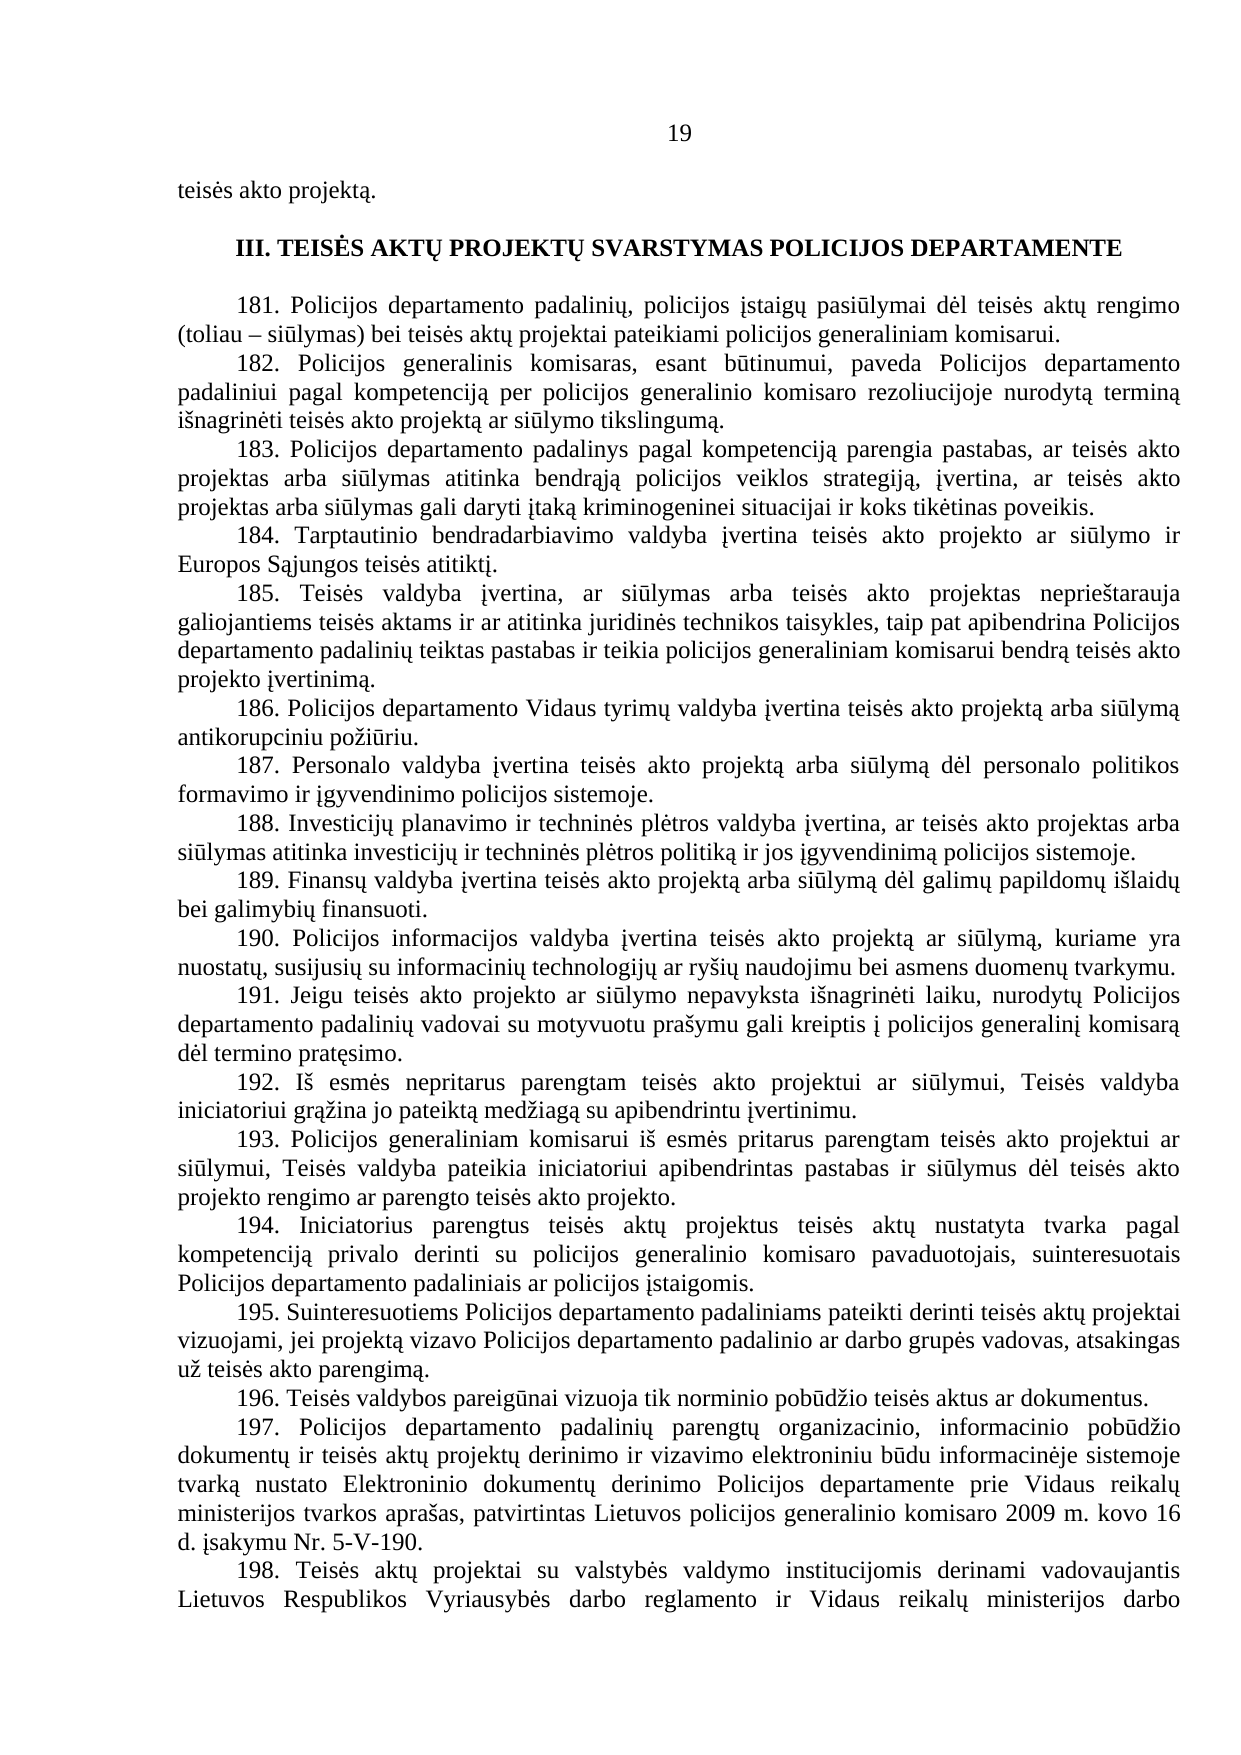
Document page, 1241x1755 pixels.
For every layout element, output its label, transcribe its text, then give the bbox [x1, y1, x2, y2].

text 198. Teisės aktų projektai su valstybės valdymo institucijomis derinami vadovaujantis Lietuvos Respublikos Vyriausybės darbo reglamento ir Vidaus reikalų ministerijos darbo [177, 1556, 1181, 1613]
text 190. Policijos informacijos valdyba įvertina teisės akto projektą ar siūlymą, kuriame yra nuostatų, susijusių su informacinių technologijų ar ryšių naudojimu bei asmens duomenų tvarkymu. [177, 923, 1181, 981]
text 192. Iš esmės nepritarus parengtam teisės akto projektui ar siūlymui, Teisės valdyba iniciatoriui grąžina jo pateiktą medžiagą su apibendrintu įvertinimu. [177, 1067, 1181, 1124]
text 188. Investicijų planavimo ir techninės plėtros valdyba įvertina, ar teisės akto projektas arba siūlymas atitinka investicijų ir techninės plėtros politiką ir jos įgyvendinimą policijos sistemoje. [177, 808, 1181, 866]
text 182. Policijos generalinis komisaras, esant būtinumui, paveda Policijos departamento padaliniui pagal kompetenciją per policijos generalinio komisaro rezoliucijoje nurodytą terminą išnagrinėti teisės akto projektą ar siūlymo tikslingumą. [177, 348, 1181, 434]
text 187. Personalo valdyba įvertina teisės akto projektą arba siūlymą dėl personalo politikos formavimo ir įgyvendinimo policijos sistemoje. [177, 751, 1181, 808]
text 191. Jeigu teisės akto projekto ar siūlymo nepavyksta išnagrinėti laiku, nurodytų Policijos departamento padalinių vadovai su motyvuotu prašymu gali kreiptis į policijos generalinį komisarą dėl termino pratęsimo. [177, 981, 1181, 1067]
text III. TEISĖS AKTŲ PROJEKTŲ SVARSTYMAS POLICIJOS DEPARTAMENTE [177, 233, 1181, 262]
text 193. Policijos generaliniam komisarui iš esmės pritarus parengtam teisės akto projektui ar siūlymui, Teisės valdyba pateikia iniciatoriui apibendrintas pastabas ir siūlymus dėl teisės akto projekto rengimo ar parengto teisės akto projekto. [177, 1124, 1181, 1211]
text 189. Finansų valdyba įvertina teisės akto projektą arba siūlymą dėl galimų papildomų išlaidų bei galimybių finansuoti. [177, 866, 1181, 923]
text 197. Policijos departamento padalinių parengtų organizacinio, informacinio pobūdžio dokumentų ir teisės aktų projektų derinimo ir vizavimo elektroniniu būdu informacinėje sistemoje tvarką nustato Elektroninio dokumentų derinimo Policijos departamente prie Vidaus reikalų ministerijos tvarkos aprašas, patvirtintas Lietuvos policijos generalinio komisaro 2009 m. kovo 16 d. įsakymu Nr. 5-V-190. [177, 1412, 1181, 1556]
text 181. Policijos departamento padalinių, policijos įstaigų pasiūlymai dėl teisės aktų rengimo (toliau – siūlymas) bei teisės aktų projektai pateikiami policijos generaliniam komisarui. [177, 291, 1181, 348]
text 183. Policijos departamento padalinys pagal kompetenciją parengia pastabas, ar teisės akto projektas arba siūlymas atitinka bendrąją policijos veiklos strategiją, įvertina, ar teisės akto projektas arba siūlymas gali daryti įtaką kriminogeninei situacijai ir koks tikėtinas poveikis. [177, 434, 1181, 521]
text 184. Tarptautinio bendradarbiavimo valdyba įvertina teisės akto projekto ar siūlymo ir Europos Sąjungos teisės atitiktį. [177, 521, 1181, 578]
text 186. Policijos departamento Vidaus tyrimų valdyba įvertina teisės akto projektą arba siūlymą antikorupciniu požiūriu. [177, 693, 1181, 751]
text 196. Teisės valdybos pareigūnai vizuoja tik norminio pobūdžio teisės aktus ar dokumentus. [177, 1383, 1181, 1412]
text 194. Iniciatorius parengtus teisės aktų projektus teisės aktų nustatyta tvarka pagal kompetenciją privalo derinti su policijos generalinio komisaro pavaduotojais, suinteresuotais Policijos departamento padaliniais ar policijos įstaigomis. [177, 1211, 1181, 1297]
text teisės akto projektą. [177, 176, 1181, 204]
text 195. Suinteresuotiems Policijos departamento padaliniams pateikti derinti teisės aktų projektai vizuojami, jei projektą vizavo Policijos departamento padalinio ar darbo grupės vadovas, atsakingas už teisės akto parengimą. [177, 1297, 1181, 1383]
text 185. Teisės valdyba įvertina, ar siūlymas arba teisės akto projektas neprieštarauja galiojantiems teisės aktams ir ar atitinka juridinės technikos taisykles, taip pat apibendrina Policijos departamento padalinių teiktas pastabas ir teikia policijos generaliniam komisarui bendrą teisės akto projekto įvertinimą. [177, 578, 1181, 693]
